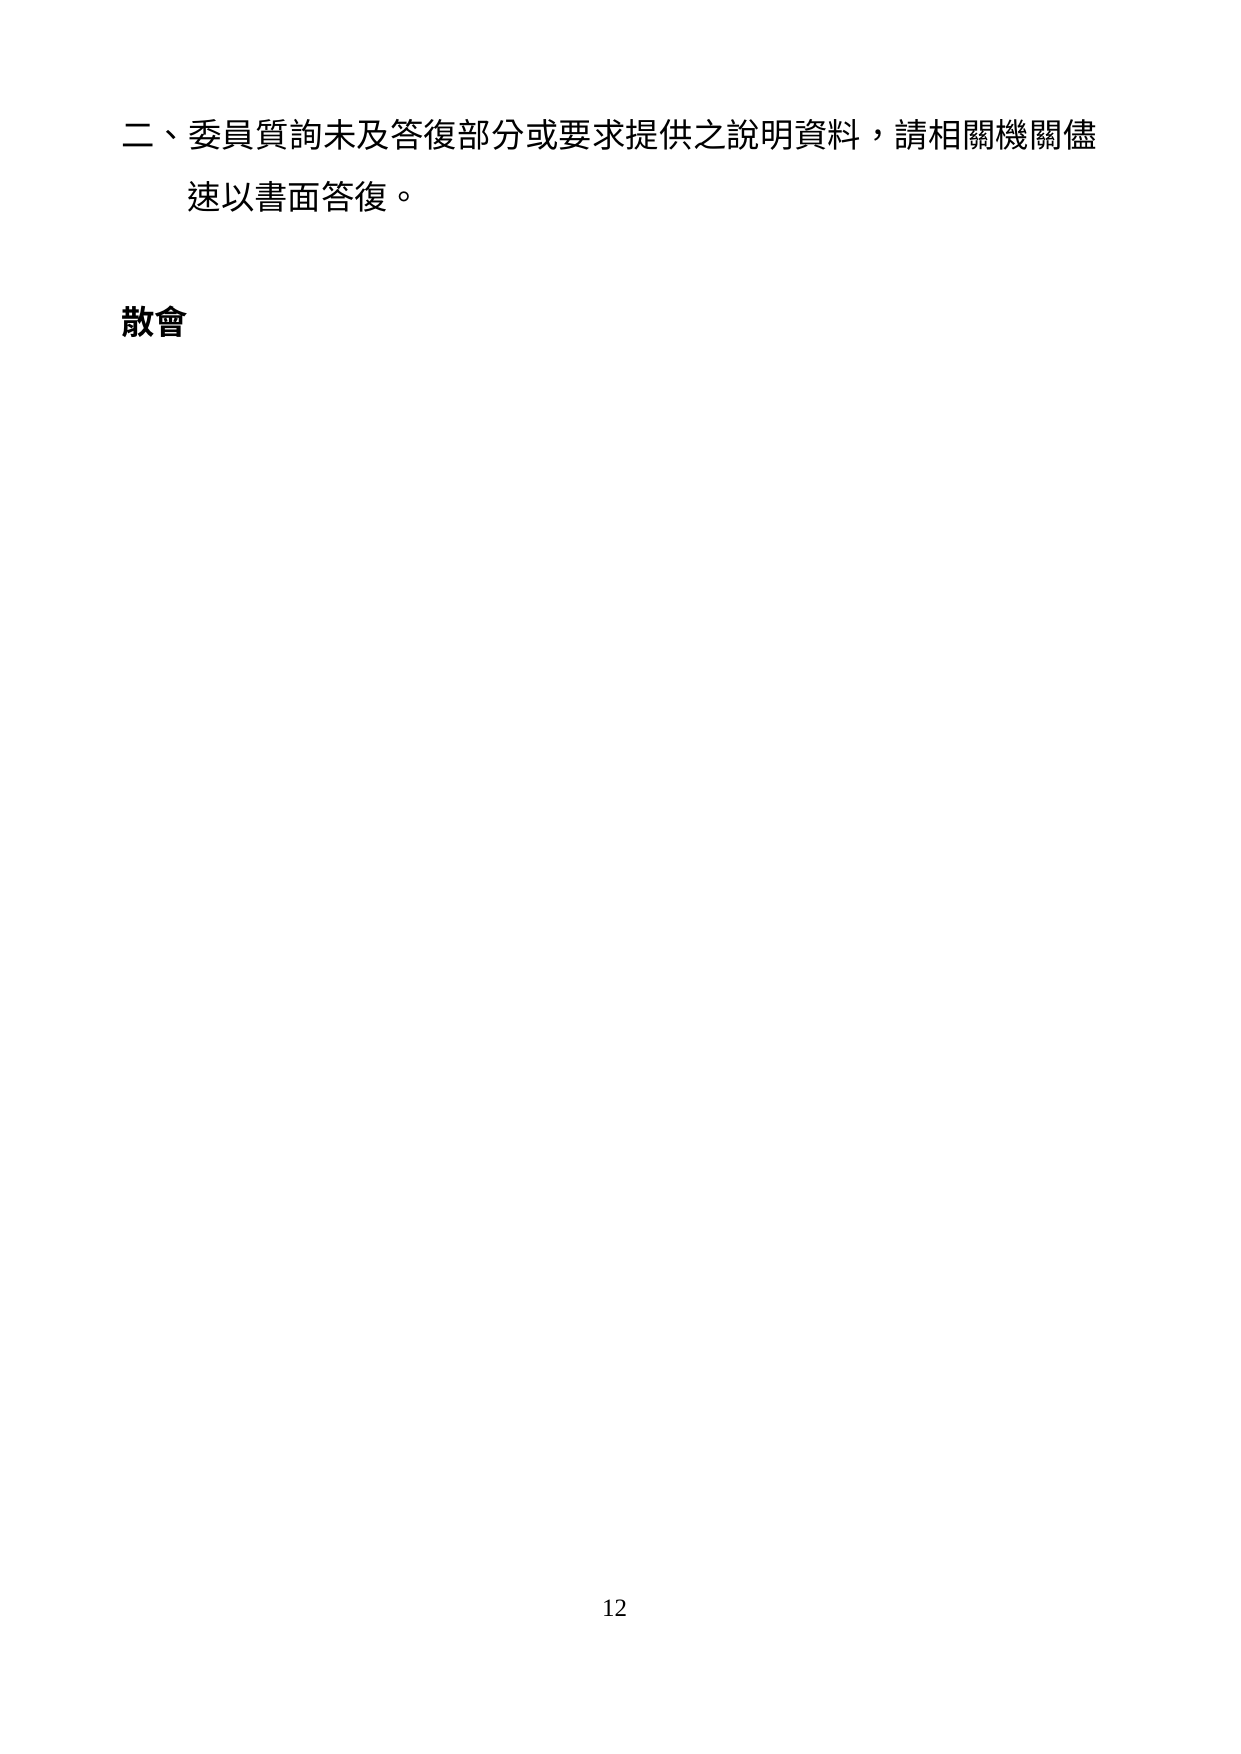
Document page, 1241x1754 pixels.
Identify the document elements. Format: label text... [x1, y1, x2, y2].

text 二、委員質詢未及答復部分或要求提供之說明資料，請相關機關儘速以書面答復。 [121, 91, 1099, 216]
text 散會 [121, 278, 1107, 341]
